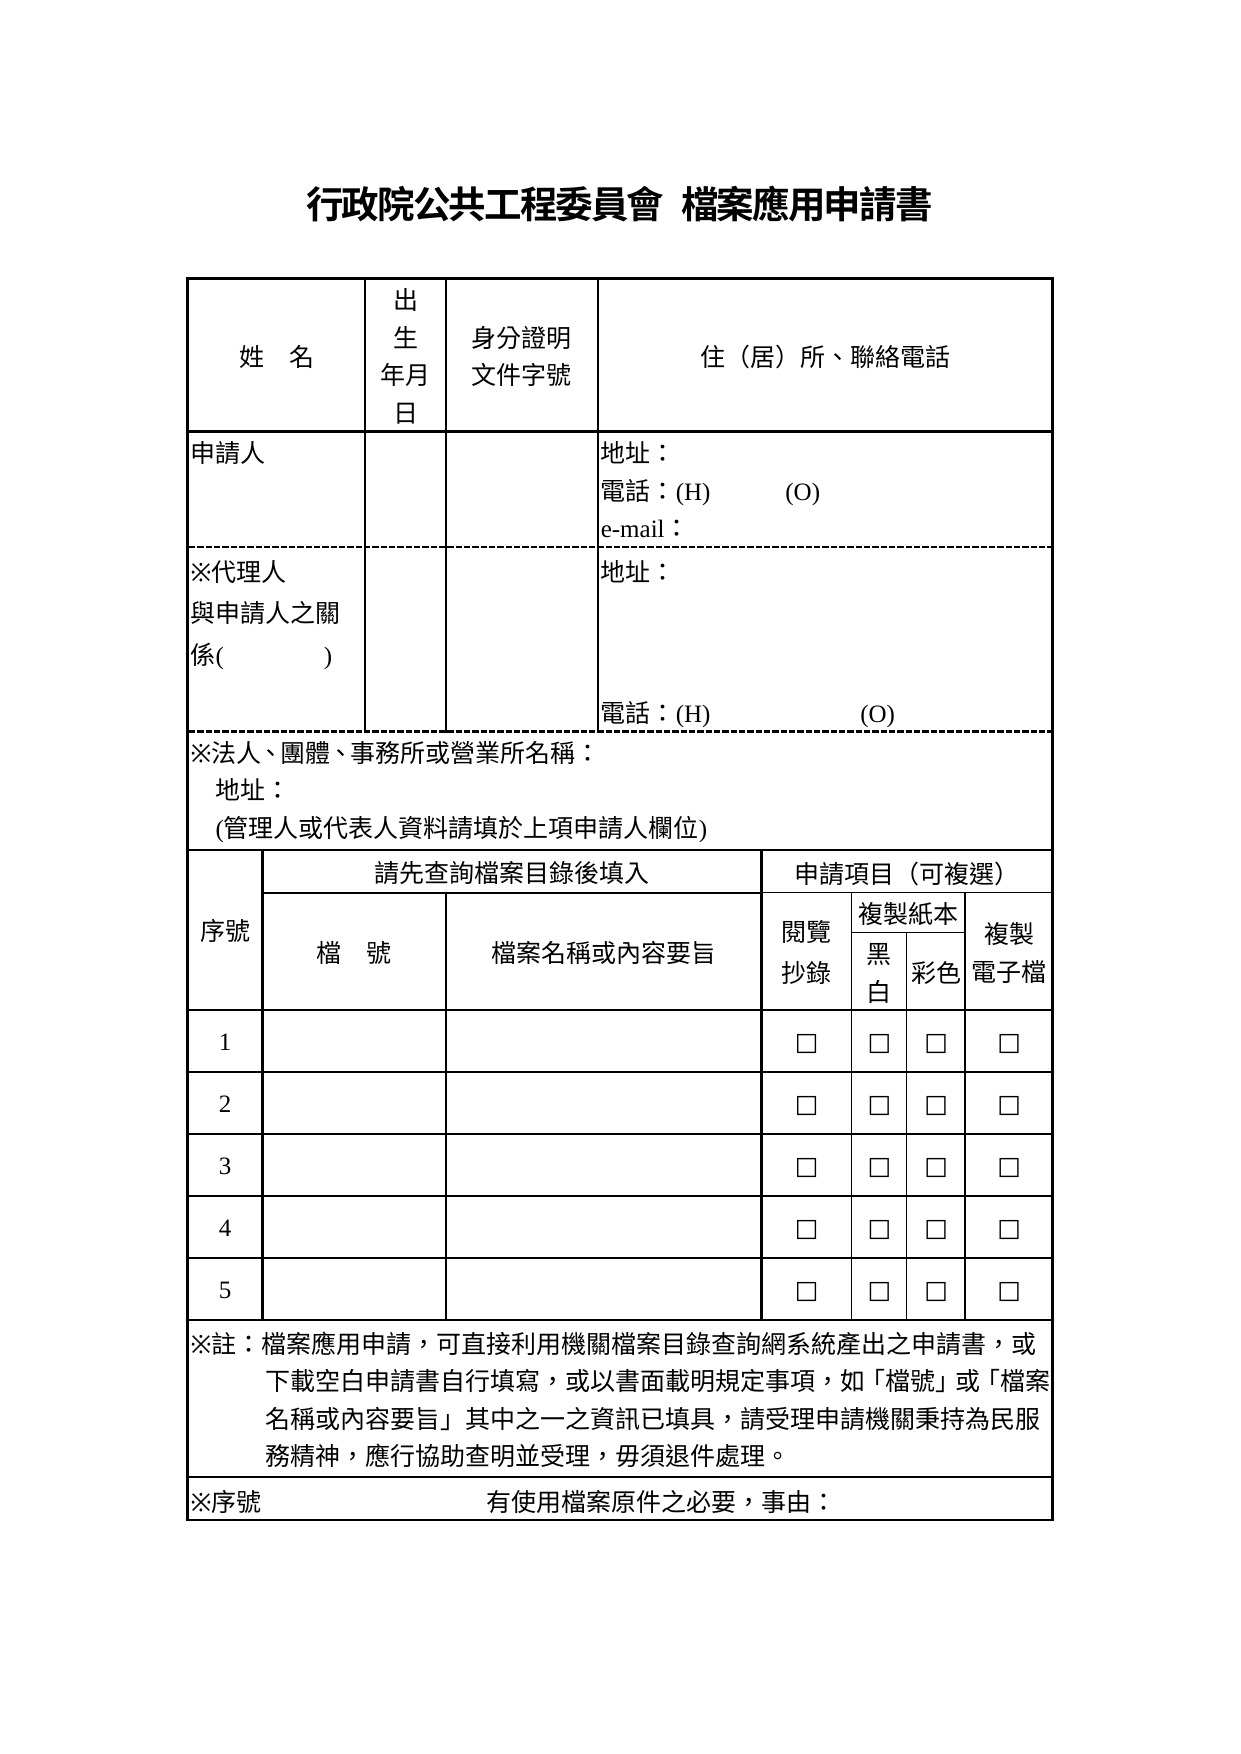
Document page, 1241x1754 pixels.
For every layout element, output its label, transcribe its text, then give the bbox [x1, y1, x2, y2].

table_cell 黑白 [852, 933, 906, 1009]
table_cell □ [763, 1197, 851, 1257]
table_cell □ [852, 1073, 906, 1133]
table_cell [447, 1011, 760, 1071]
table_cell □ [907, 1073, 964, 1133]
table_cell □ [966, 1259, 1051, 1319]
table_cell 序號 [189, 851, 261, 1009]
table_cell □ [763, 1259, 851, 1319]
table_cell [447, 1073, 760, 1133]
table_cell ※代理人 與申請人之關係( ) [189, 546, 364, 730]
table_cell 請先查詢檔案目錄後填入 [264, 851, 760, 892]
table_cell 申請人 [189, 433, 364, 546]
table_cell □ [852, 1259, 906, 1319]
table_cell 複製 電子檔 [966, 893, 1051, 1009]
table_cell 地址： 電話：(H) (O) e-mail： [599, 433, 1051, 546]
table_header 身分證明 文件字號 [447, 280, 597, 430]
table_cell 檔案名稱或內容要旨 [447, 894, 760, 1009]
table_cell [447, 433, 597, 546]
table_cell 3 [189, 1135, 261, 1195]
table_cell 1 [189, 1011, 261, 1071]
table_cell 4 [189, 1197, 261, 1257]
table_cell [264, 1011, 445, 1071]
table_cell [447, 1135, 760, 1195]
table_cell □ [966, 1197, 1051, 1257]
table_cell □ [907, 1197, 964, 1257]
table_cell □ [852, 1197, 906, 1257]
table_cell □ [763, 1073, 851, 1133]
table_cell 閱覽 抄錄 [763, 893, 851, 1009]
table_cell 地址： 電話：(H) (O) [599, 546, 1051, 730]
table_cell □ [966, 1011, 1051, 1071]
text 行政院公共工程委員會 檔案應用申請書 [187, 164, 1053, 239]
table_cell □ [852, 1011, 906, 1071]
table_cell 複製紙本 [852, 893, 964, 932]
table_cell □ [966, 1135, 1051, 1195]
table_cell □ [907, 1011, 964, 1071]
table_cell [264, 1073, 445, 1133]
table_cell ※法人、團體、事務所或營業所名稱： 地址： (管理人或代表人資料請填於上項申請人欄位) [189, 730, 1051, 848]
table_cell [264, 1259, 445, 1319]
table_header 出 生 年月日 [366, 280, 445, 430]
table_cell 5 [189, 1259, 261, 1319]
table_cell ※註：檔案應用申請，可直接利用機關檔案目錄查詢網系統產出之申請書，或下載空白申請書自行填寫，或以書面載明規定事項，如「檔號」或「檔案名稱或內容要旨」其中之一之資訊已填具，請受理申請機關秉持為民服務精神，應行協助查明並受理，毋須退件處理。 [189, 1321, 1051, 1476]
table_cell 彩色 [907, 933, 964, 1009]
table_header 住（居）所、聯絡電話 [599, 280, 1051, 430]
table_cell 檔 號 [264, 894, 445, 1009]
table_cell 申請項目（可複選） [763, 851, 1051, 892]
table_header 姓 名 [189, 280, 364, 430]
table_cell □ [852, 1135, 906, 1195]
table_cell [264, 1197, 445, 1257]
table_cell [366, 546, 445, 730]
table_cell [264, 1135, 445, 1195]
table_cell [447, 546, 597, 730]
table_cell □ [763, 1135, 851, 1195]
table_cell [447, 1259, 760, 1319]
table_cell ※序號 有使用檔案原件之必要，事由： [189, 1478, 1051, 1519]
table_cell 2 [189, 1073, 261, 1133]
table_cell [447, 1197, 760, 1257]
table_cell □ [966, 1073, 1051, 1133]
table_cell [366, 433, 445, 546]
table_cell □ [907, 1135, 964, 1195]
table_cell □ [907, 1259, 964, 1319]
table_cell □ [763, 1011, 851, 1071]
